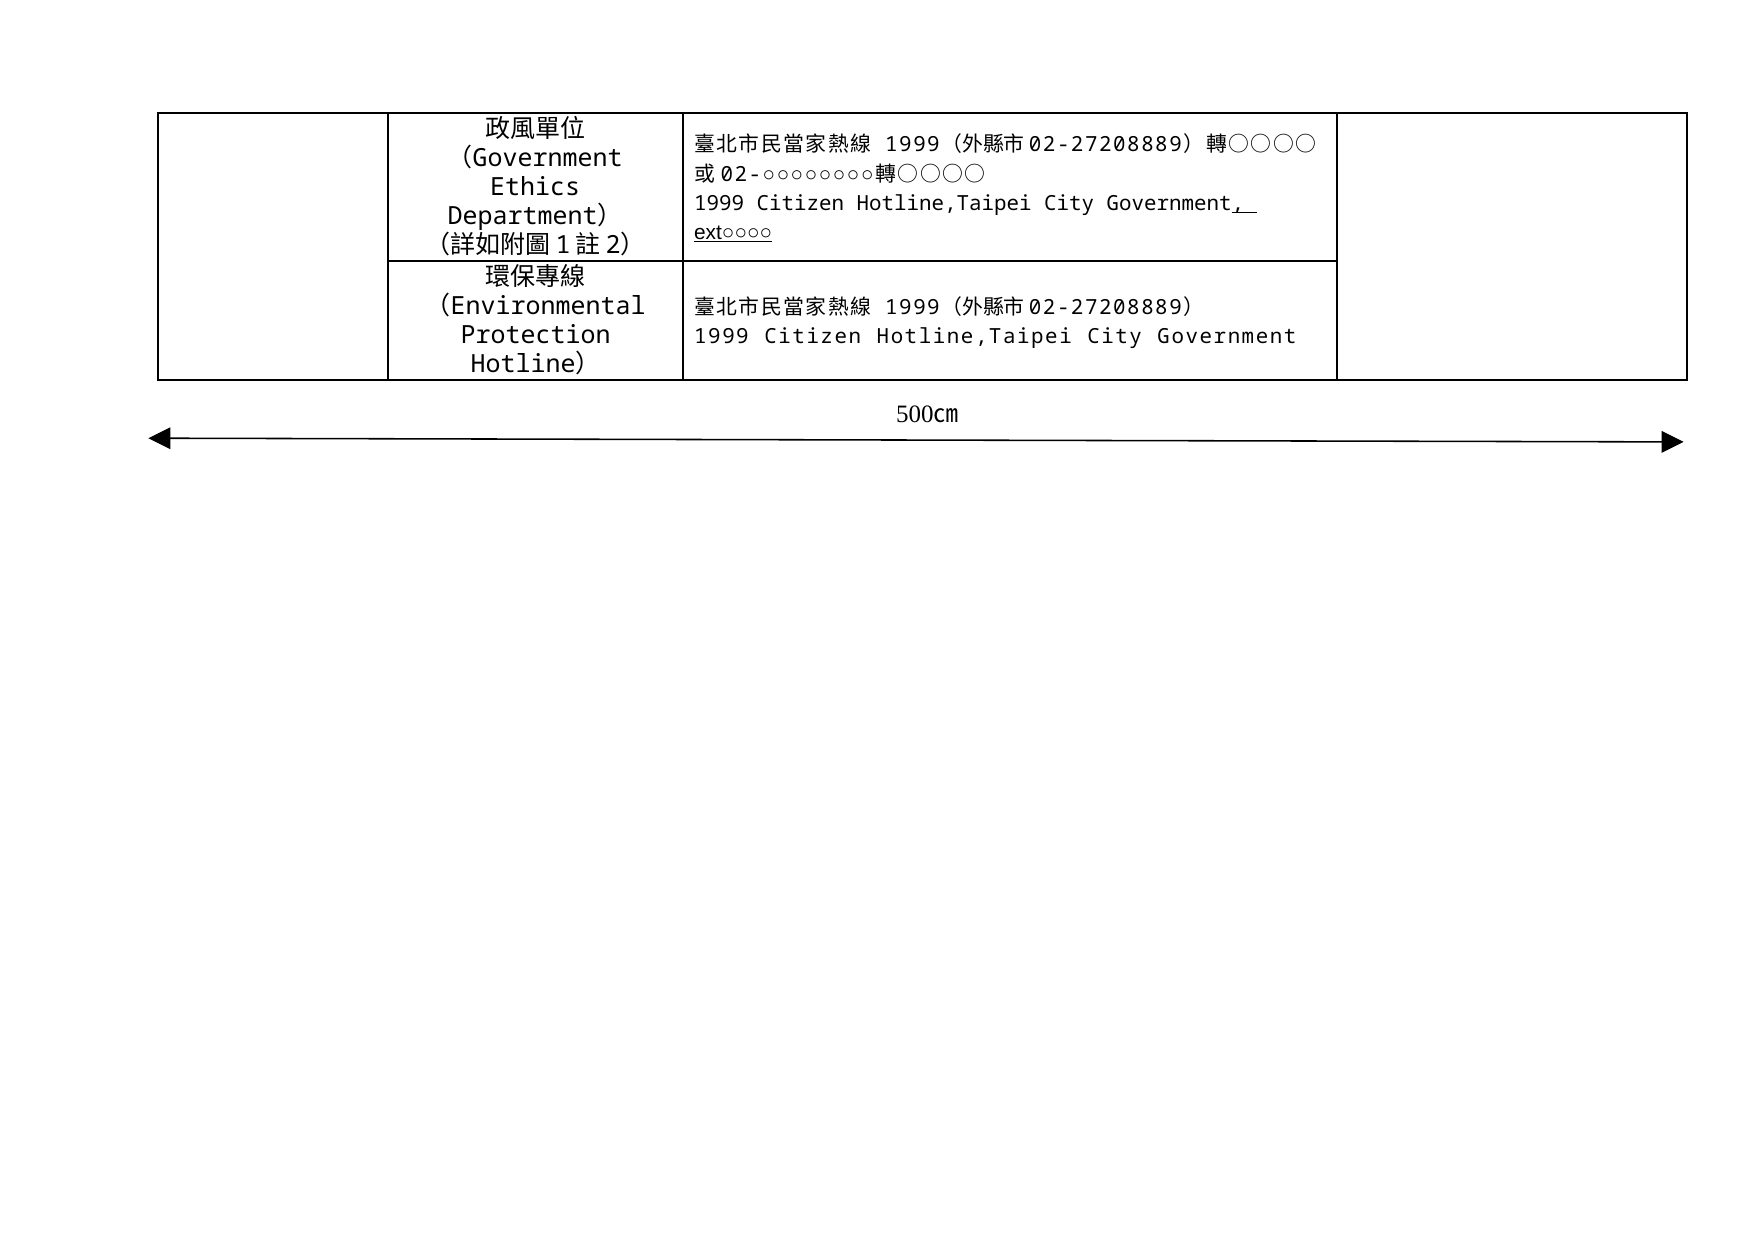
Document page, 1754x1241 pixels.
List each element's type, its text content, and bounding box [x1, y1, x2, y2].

table_cell 政風單位（Government Ethics Department） （詳如附圖1註2） [389, 114, 682, 260]
table_cell 臺北市民當家熱線 1999（外縣市02-27208889）轉○○○○ 或02-○○○○○○○○轉○○○○ 1999 Citizen Hotline,Taipei City Government, ext○○○○ [684, 114, 1336, 260]
table_cell [159, 114, 387, 378]
table_cell 臺北市民當家熱線 1999（外縣市02-27208889） 1999 Citizen Hotline,Taipei City Government [684, 262, 1336, 378]
table_cell 環保專線 （Environmental Protection Hotline） [389, 262, 682, 378]
text 500㎝ [896, 393, 991, 425]
